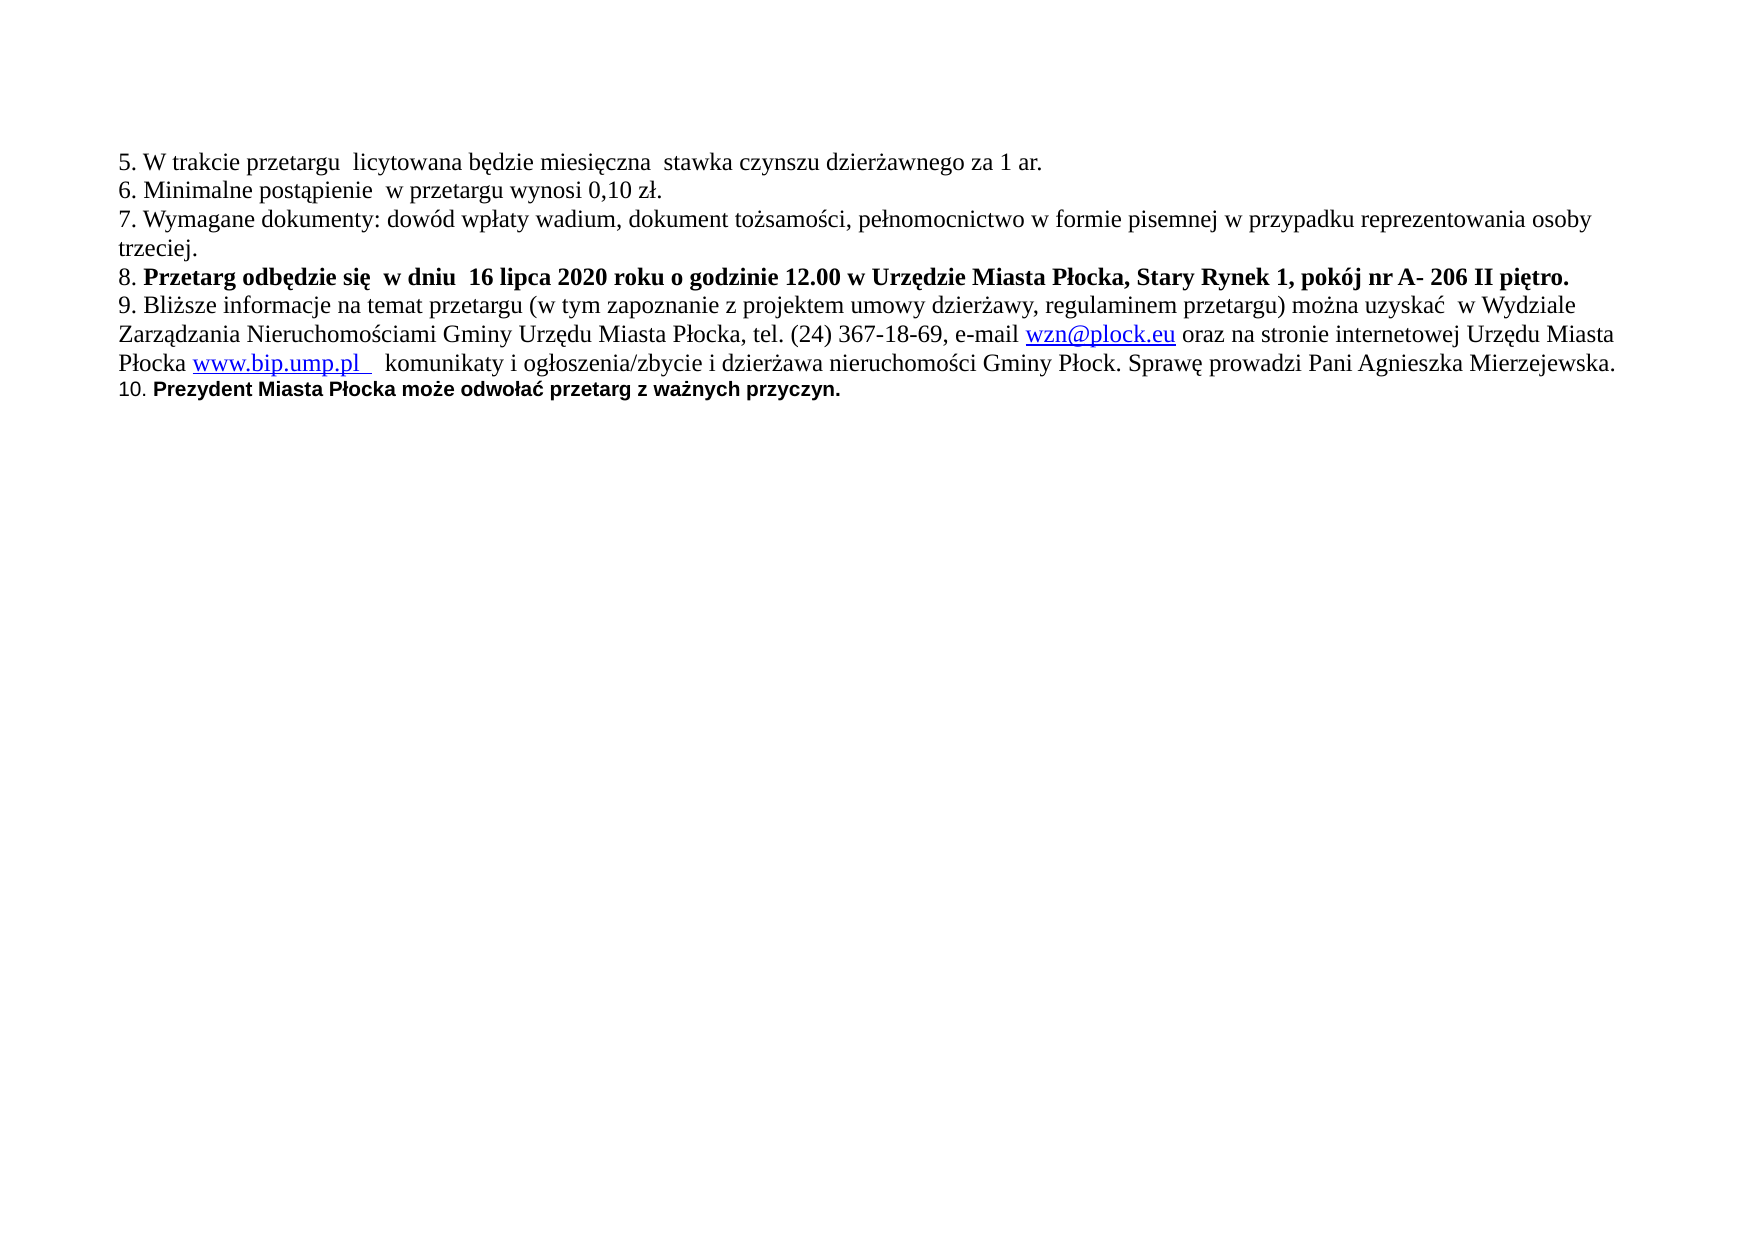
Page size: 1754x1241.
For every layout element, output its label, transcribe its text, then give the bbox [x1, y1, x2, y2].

text 7. Wymagane dokumenty: dowód wpłaty wadium, dokument tożsamości, pełnomocnictwo w formie pisemnej w przypadku reprezentowania osoby trzeciej. [118, 204, 1636, 262]
text 8. Przetarg odbędzie się w dniu 16 lipca 2020 roku o godzinie 12.00 w Urzędzie Miasta Płocka, Stary Rynek 1, pokój nr A- 206 II piętro. [118, 262, 1636, 291]
text 6. Minimalne postąpienie w przetargu wynosi 0,10 zł. [118, 176, 1636, 204]
text 5. W trakcie przetargu licytowana będzie miesięczna stawka czynszu dzierżawnego za 1 ar. [118, 147, 1636, 176]
text 10. Prezydent Miasta Płocka może odwołać przetarg z ważnych przyczyn. [118, 377, 1636, 401]
text 9. Bliższe informacje na temat przetargu (w tym zapoznanie z projektem umowy dzierżawy, regulaminem przetargu) można uzyskać w Wydziale Zarządzania Nieruchomościami Gminy Urzędu Miasta Płocka, tel. (24) 367-18-69, e-mail wzn@plock.eu oraz na stronie internetowej Urzędu Miasta Płocka www.bip.ump.pl komunikaty i ogłoszenia/zbycie i dzierżawa nieruchomości Gminy Płock. Sprawę prowadzi Pani Agnieszka Mierzejewska. [118, 291, 1636, 377]
